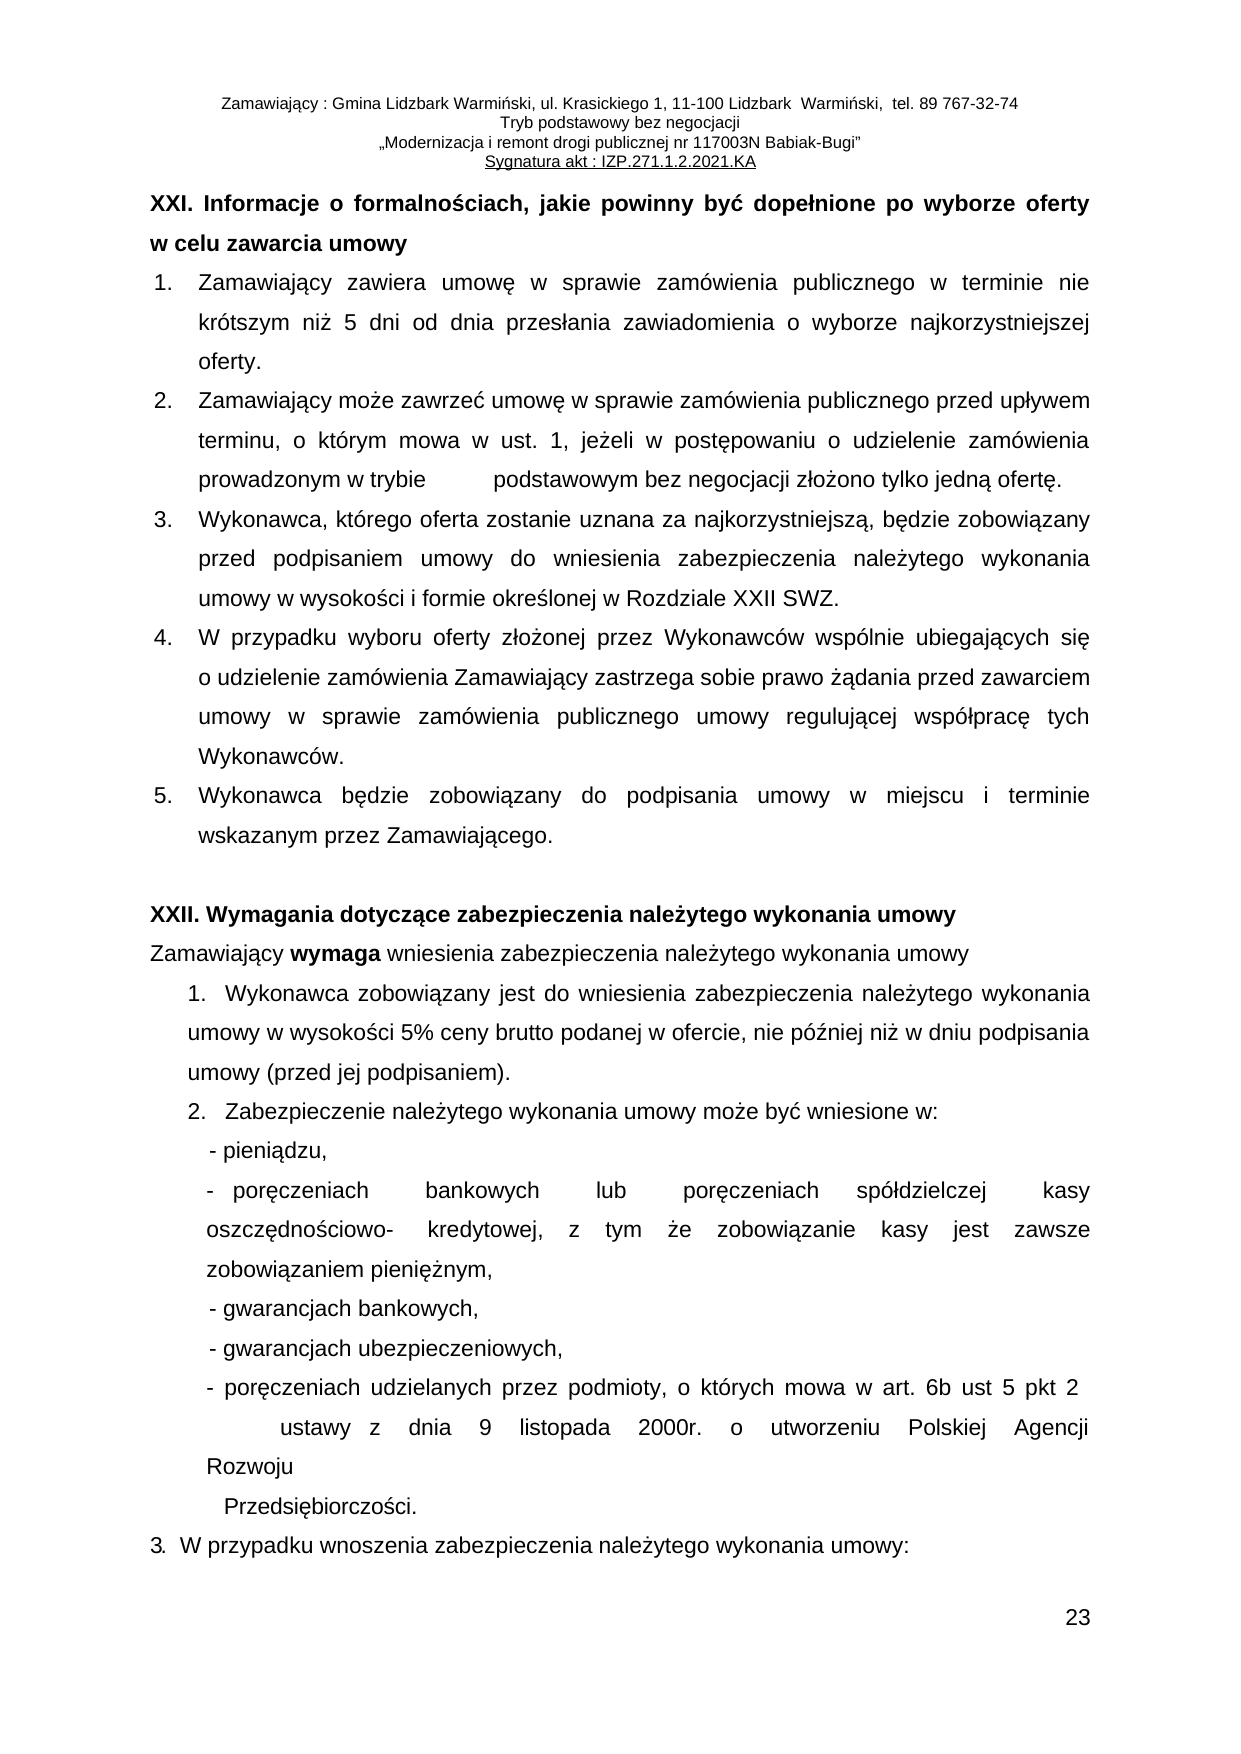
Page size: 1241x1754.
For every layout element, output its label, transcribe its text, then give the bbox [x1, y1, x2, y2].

list Zamawiający może zawrzeć umowę w sprawie zamówienia publicznego przed upływem terminu, o którym mowa w ust. 1, jeżeli w postępowaniu o udzielenie zamówienia prowadzonym w trybie podstawowym bez negocjacji złożono tylko jedną ofertę. [154, 387, 1091, 493]
text - pieniądzu, [179, 1137, 1091, 1164]
list Wykonawca zobowiązany jest do wniesienia zabezpieczenia należytego wykonania umowy w wysokości 5% ceny brutto podanej w ofercie, nie później niż w dniu podpisania umowy (przed jej podpisaniem). [187, 979, 1091, 1085]
text - gwarancjach bankowych, [179, 1295, 1091, 1322]
list Wykonawca będzie zobowiązany do podpisania umowy w miejscu i terminie wskazanym przez Zamawiającego. [154, 782, 1091, 848]
text Przedsiębiorczości. [224, 1493, 1091, 1519]
text - gwarancjach ubezpieczeniowych, [179, 1335, 1091, 1361]
subtitle XXII. Wymagania dotyczące zabezpieczenia należytego wykonania umowy [150, 901, 1091, 927]
text Zamawiający wymaga wniesienia zabezpieczenia należytego wykonania umowy [150, 940, 1091, 966]
list Wykonawca, którego oferta zostanie uznana za najkorzystniejszą, będzie zobowiązany przed podpisaniem umowy do wniesienia zabezpieczenia należytego wykonania umowy w wysokości i formie określonej w Rozdziale XXII SWZ. [154, 506, 1091, 611]
list W przypadku wyboru oferty złożonej przez Wykonawców wspólnie ubiegających się o udzielenie zamówienia Zamawiający zastrzega sobie prawo żądania przed zawarciem umowy w sprawie zamówienia publicznego umowy regulującej współpracę tych Wykonawców. [154, 624, 1091, 769]
subtitle XXI. Informacje o formalnościach, jakie powinny być dopełnione po wyborze oferty w celu zawarcia umowy [150, 190, 1091, 256]
text - poręczeniach udzielanych przez podmioty, o których mowa w art. 6b ust 5 pkt 2 ustawy z dnia 9 listopada 2000r. o utworzeniu Polskiej Agencji Rozwoju [206, 1374, 1091, 1480]
list Zamawiający zawiera umowę w sprawie zamówienia publicznego w terminie nie krótszym niż 5 dni od dnia przesłania zawiadomienia o wyborze najkorzystniejszej oferty. [154, 269, 1091, 374]
list Zabezpieczenie należytego wykonania umowy może być wniesione w: [187, 1098, 1091, 1124]
text 3. W przypadku wnoszenia zabezpieczenia należytego wykonania umowy: [150, 1532, 1091, 1559]
text - poręczeniach bankowych lub poręczeniach spółdzielczej kasy oszczędnościowo- kredytowej, z tym że zobowiązanie kasy jest zawsze zobowiązaniem pieniężnym, [187, 1177, 1091, 1282]
